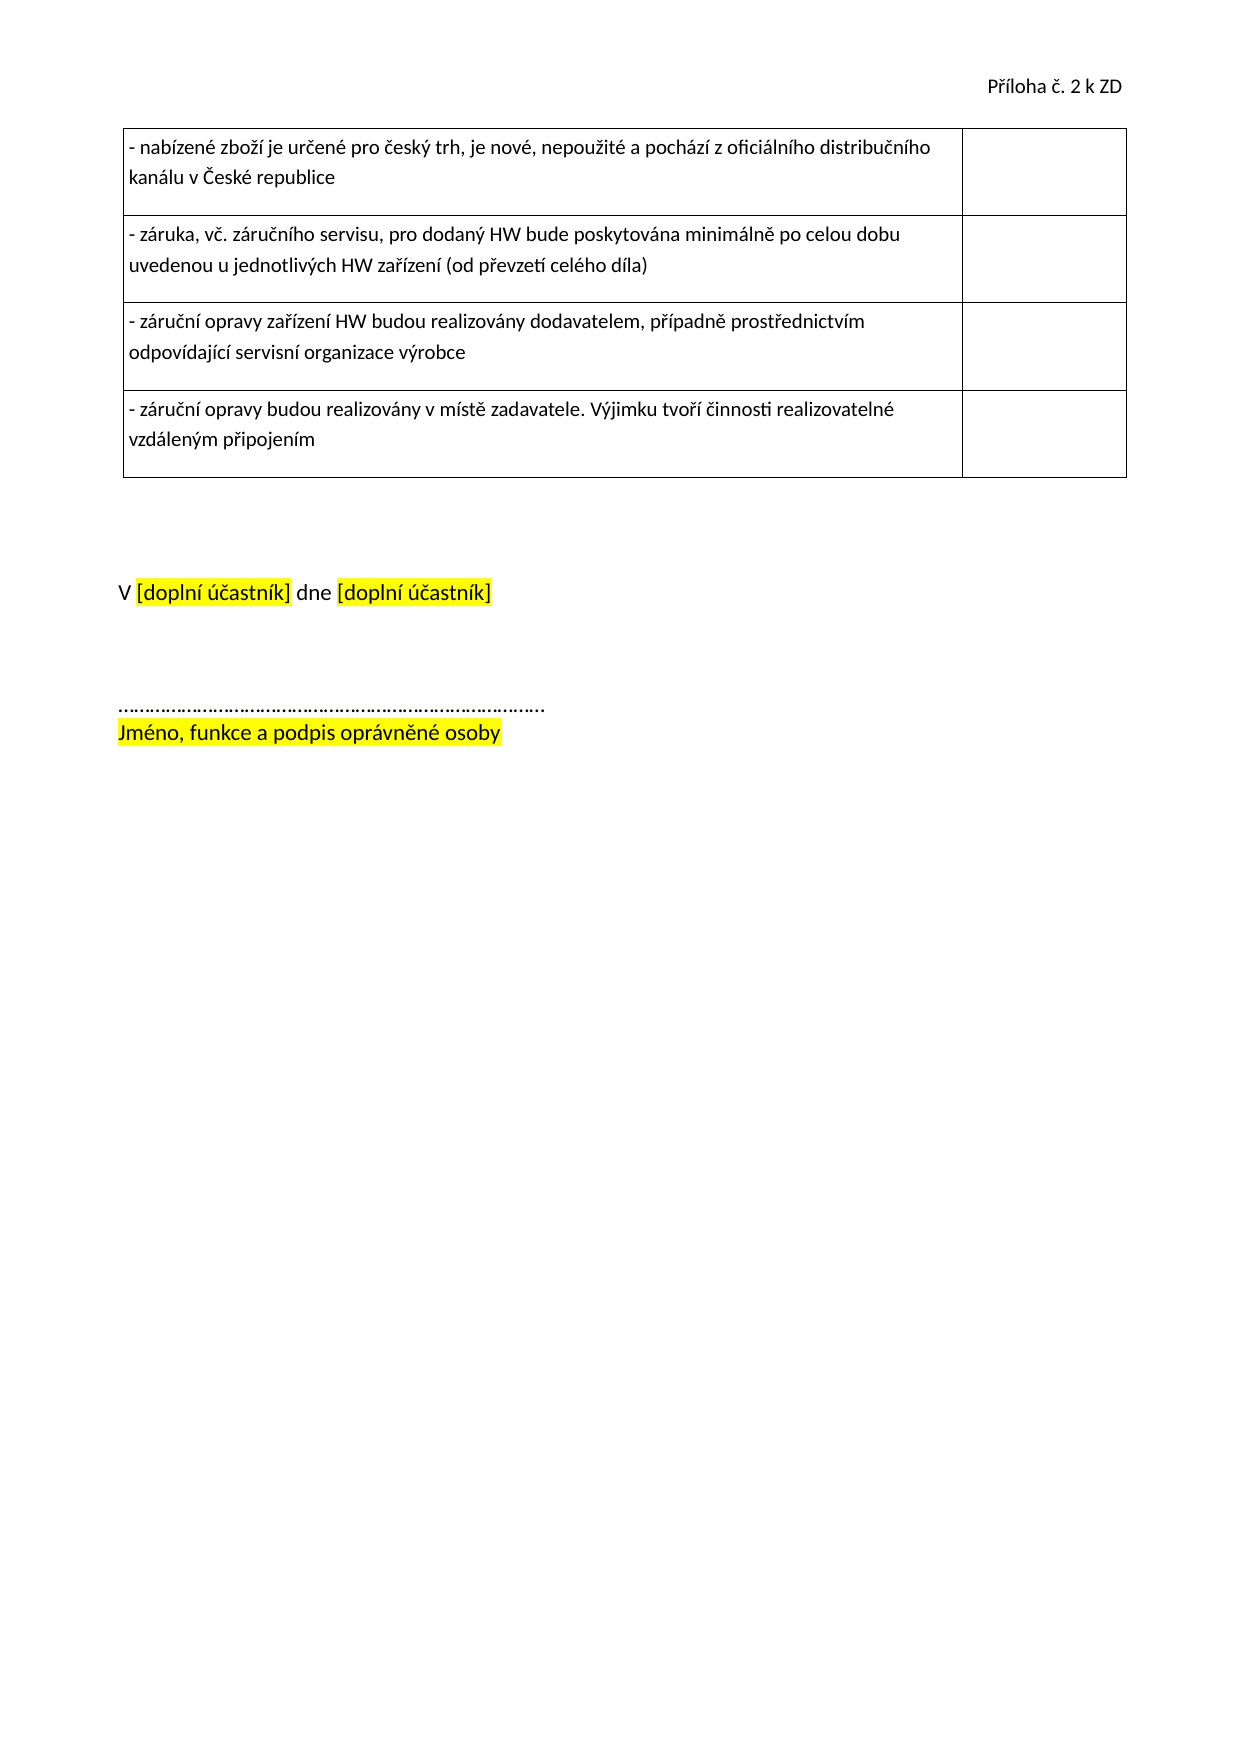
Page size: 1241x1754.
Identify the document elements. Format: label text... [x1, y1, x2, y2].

table_cell - záruční opravy zařízení HW budou realizovány dodavatelem, případně prostřednictvím odpovídající servisní organizace výrobce [124, 303, 962, 389]
table_cell [963, 391, 1126, 477]
text Jméno, funkce a podpis oprávněné osoby [118, 718, 1122, 746]
table_cell - záruka, vč. záručního servisu, pro dodaný HW bude poskytována minimálně po celou dobu uvedenou u jednotlivých HW zařízení (od převzetí celého díla) [124, 216, 962, 302]
text V [doplní účastník] dne [doplní účastník] [118, 578, 1122, 606]
table_cell - záruční opravy budou realizovány v místě zadavatele. Výjimku tvoří činnosti realizovatelné vzdáleným připojením [124, 391, 962, 477]
table_cell [963, 216, 1126, 302]
text ……………………………………………………………………… [118, 690, 1122, 718]
table_cell [963, 303, 1126, 389]
table_cell - nabízené zboží je určené pro český trh, je nové, nepoužité a pochází z oficiálního distribučního kanálu v České republice [124, 129, 962, 215]
table_cell [963, 129, 1126, 215]
